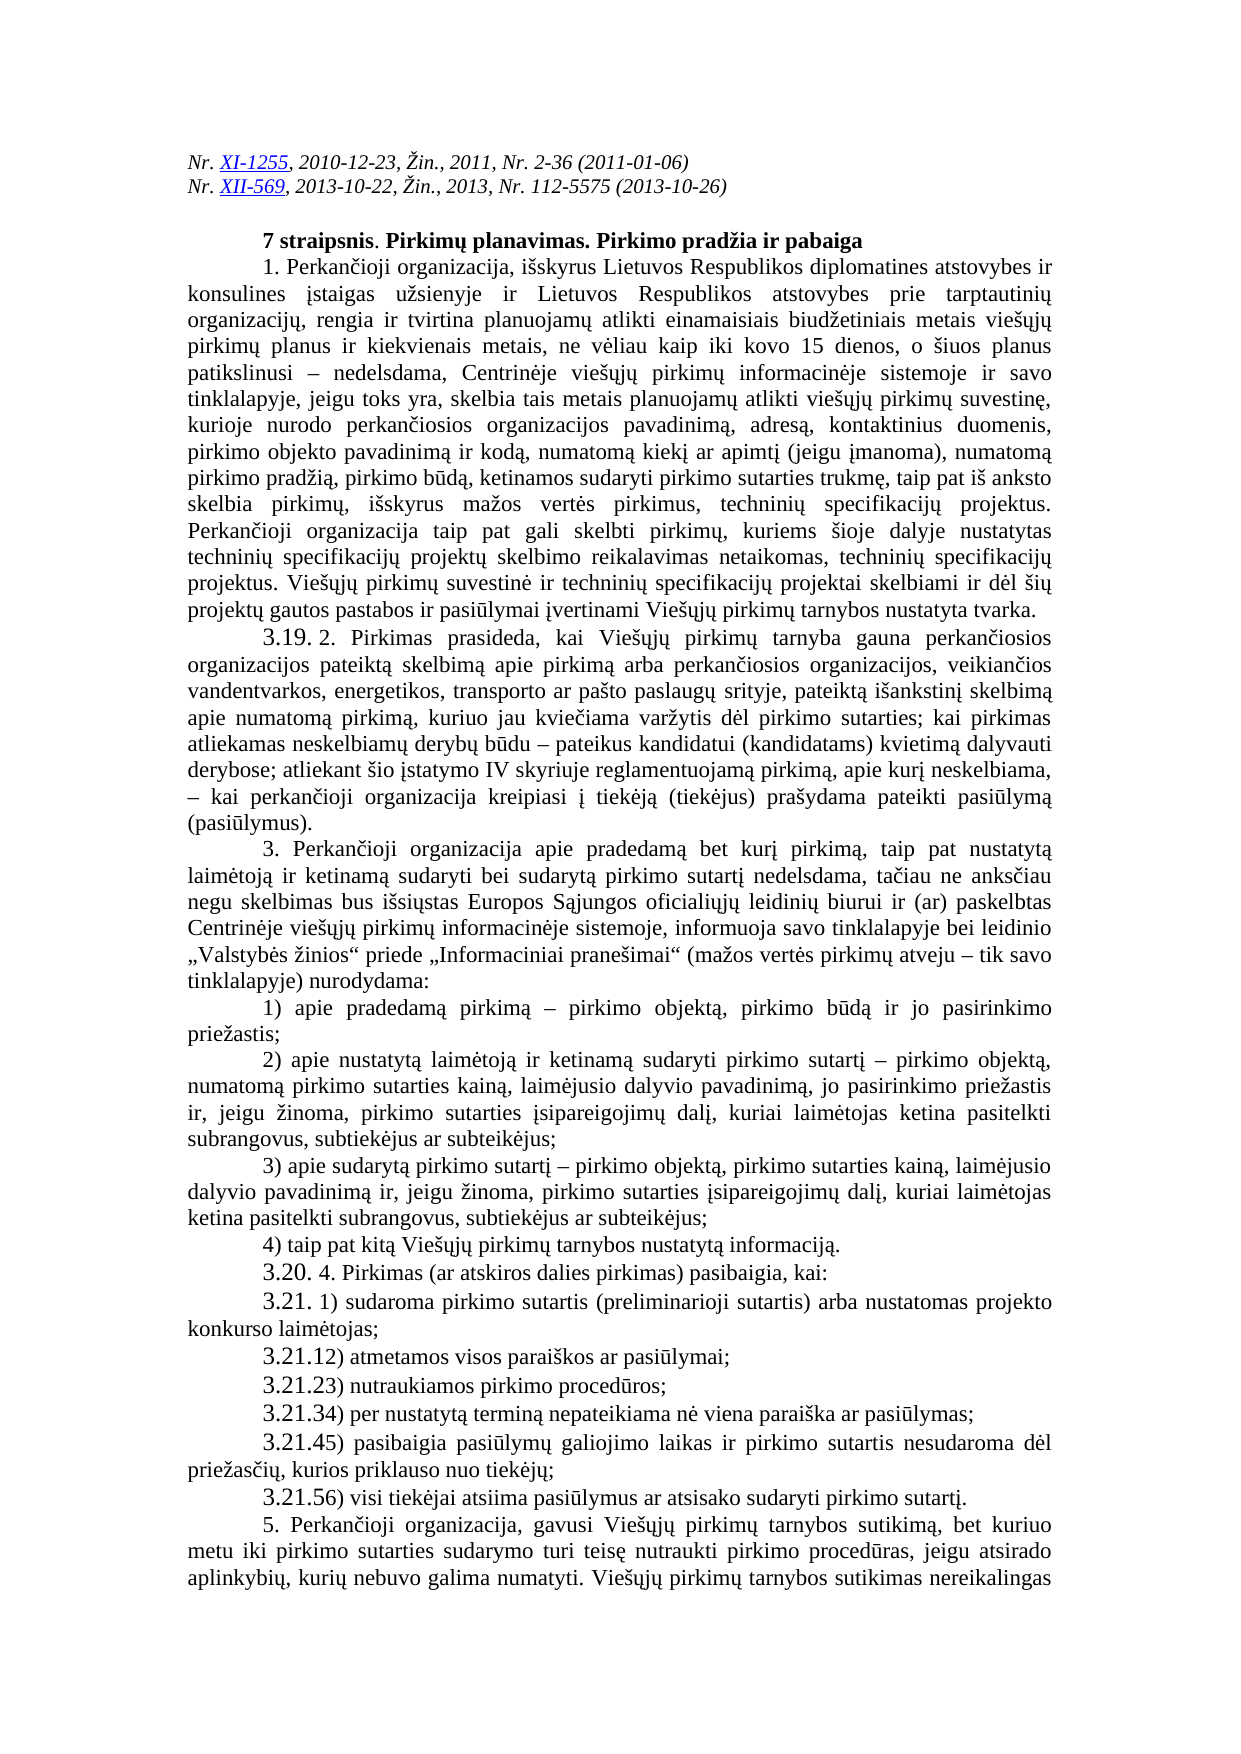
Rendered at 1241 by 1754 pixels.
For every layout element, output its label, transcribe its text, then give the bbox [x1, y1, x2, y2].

text Nr. XI-1255, 2010-12-23, Žin., 2011, Nr. 2-36 (2011-01-06) [187, 150, 1053, 174]
text Nr. XII-569, 2013-10-22, Žin., 2013, Nr. 112-5575 (2013-10-26) [187, 174, 1053, 198]
subtitle 2. Pirkimas prasideda, kai Viešųjų pirkimų tarnyba gauna perkančiosios organizacijos pateiktą skelbimą apie pirkimą arba perkančiosios organizacijos, veikiančios vandentvarkos, energetikos, transporto ar pašto paslaugų srityje, pateiktą išankstinį skelbimą apie numatomą pirkimą, kuriuo jau kviečiama varžytis dėl pirkimo sutarties; kai pirkimas atliekamas neskelbiamų derybų būdu – pateikus kandidatui (kandidatams) kvietimą dalyvauti derybose; atliekant šio įstatymo IV skyriuje reglamentuojamą pirkimą, apie kurį neskelbiama, – kai perkančioji organizacija kreipiasi į tiekėją (tiekėjus) prašydama pateikti pasiūlymą (pasiūlymus). [187, 622, 1053, 835]
text 1) apie pradedamą pirkimą – pirkimo objektą, pirkimo būdą ir jo pasirinkimo priežastis; [187, 993, 1053, 1046]
subtitle 4. Pirkimas (ar atskiros dalies pirkimas) pasibaigia, kai: [187, 1257, 1053, 1286]
subtitle 2) atmetamos visos paraiškos ar pasiūlymai; [187, 1341, 1053, 1370]
text 3. Perkančioji organizacija apie pradedamą bet kurį pirkimą, taip pat nustatytą laimėtoją ir ketinamą sudaryti bei sudarytą pirkimo sutartį nedelsdama, tačiau ne anksčiau negu skelbimas bus išsiųstas Europos Sąjungos oficialiųjų leidinių biurui ir (ar) paskelbtas Centrinėje viešųjų pirkimų informacinėje sistemoje, informuoja savo tinklalapyje bei leidinio „Valstybės žinios“ priede „Informaciniai pranešimai“ (mažos vertės pirkimų atveju – tik savo tinklalapyje) nurodydama: [187, 835, 1053, 993]
subtitle 5) pasibaigia pasiūlymų galiojimo laikas ir pirkimo sutartis nesudaroma dėl priežasčių, kurios priklauso nuo tiekėjų; [187, 1427, 1053, 1482]
subtitle 3) nutraukiamos pirkimo procedūros; [187, 1370, 1053, 1398]
subtitle 4) per nustatytą terminą nepateikiama nė viena paraiška ar pasiūlymas; [187, 1398, 1053, 1427]
text 4) taip pat kitą Viešųjų pirkimų tarnybos nustatytą informaciją. [187, 1231, 1053, 1257]
text 5. Perkančioji organizacija, gavusi Viešųjų pirkimų tarnybos sutikimą, bet kuriuo metu iki pirkimo sutarties sudarymo turi teisę nutraukti pirkimo procedūras, jeigu atsirado aplinkybių, kurių nebuvo galima numatyti. Viešųjų pirkimų tarnybos sutikimas nereikalingas [187, 1511, 1053, 1590]
text 1. Perkančioji organizacija, išskyrus Lietuvos Respublikos diplomatines atstovybes ir konsulines įstaigas užsienyje ir Lietuvos Respublikos atstovybes prie tarptautinių organizacijų, rengia ir tvirtina planuojamų atlikti einamaisiais biudžetiniais metais viešųjų pirkimų planus ir kiekvienais metais, ne vėliau kaip iki kovo 15 dienos, o šiuos planus patikslinusi – nedelsdama, Centrinėje viešųjų pirkimų informacinėje sistemoje ir savo tinklalapyje, jeigu toks yra, skelbia tais metais planuojamų atlikti viešųjų pirkimų suvestinę, kurioje nurodo perkančiosios organizacijos pavadinimą, adresą, kontaktinius duomenis, pirkimo objekto pavadinimą ir kodą, numatomą kiekį ar apimtį (jeigu įmanoma), numatomą pirkimo pradžią, pirkimo būdą, ketinamos sudaryti pirkimo sutarties trukmę, taip pat iš anksto skelbia pirkimų, išskyrus mažos vertės pirkimus, techninių specifikacijų projektus. Perkančioji organizacija taip pat gali skelbti pirkimų, kuriems šioje dalyje nustatytas techninių specifikacijų projektų skelbimo reikalavimas netaikomas, techninių specifikacijų projektus. Viešųjų pirkimų suvestinė ir techninių specifikacijų projektai skelbiami ir dėl šių projektų gautos pastabos ir pasiūlymai įvertinami Viešųjų pirkimų tarnybos nustatyta tvarka. [187, 253, 1053, 622]
text 2) apie nustatytą laimėtoją ir ketinamą sudaryti pirkimo sutartį – pirkimo objektą, numatomą pirkimo sutarties kainą, laimėjusio dalyvio pavadinimą, jo pasirinkimo priežastis ir, jeigu žinoma, pirkimo sutarties įsipareigojimų dalį, kuriai laimėtojas ketina pasitelkti subrangovus, subtiekėjus ar subteikėjus; [187, 1046, 1053, 1152]
subtitle 6) visi tiekėjai atsiima pasiūlymus ar atsisako sudaryti pirkimo sutartį. [187, 1482, 1053, 1511]
text 3) apie sudarytą pirkimo sutartį – pirkimo objektą, pirkimo sutarties kainą, laimėjusio dalyvio pavadinimą ir, jeigu žinoma, pirkimo sutarties įsipareigojimų dalį, kuriai laimėtojas ketina pasitelkti subrangovus, subtiekėjus ar subteikėjus; [187, 1152, 1053, 1231]
subtitle 1) sudaroma pirkimo sutartis (preliminarioji sutartis) arba nustatomas projekto konkurso laimėtojas; [187, 1286, 1053, 1341]
text 7 straipsnis. Pirkimų planavimas. Pirkimo pradžia ir pabaiga [187, 227, 1053, 253]
